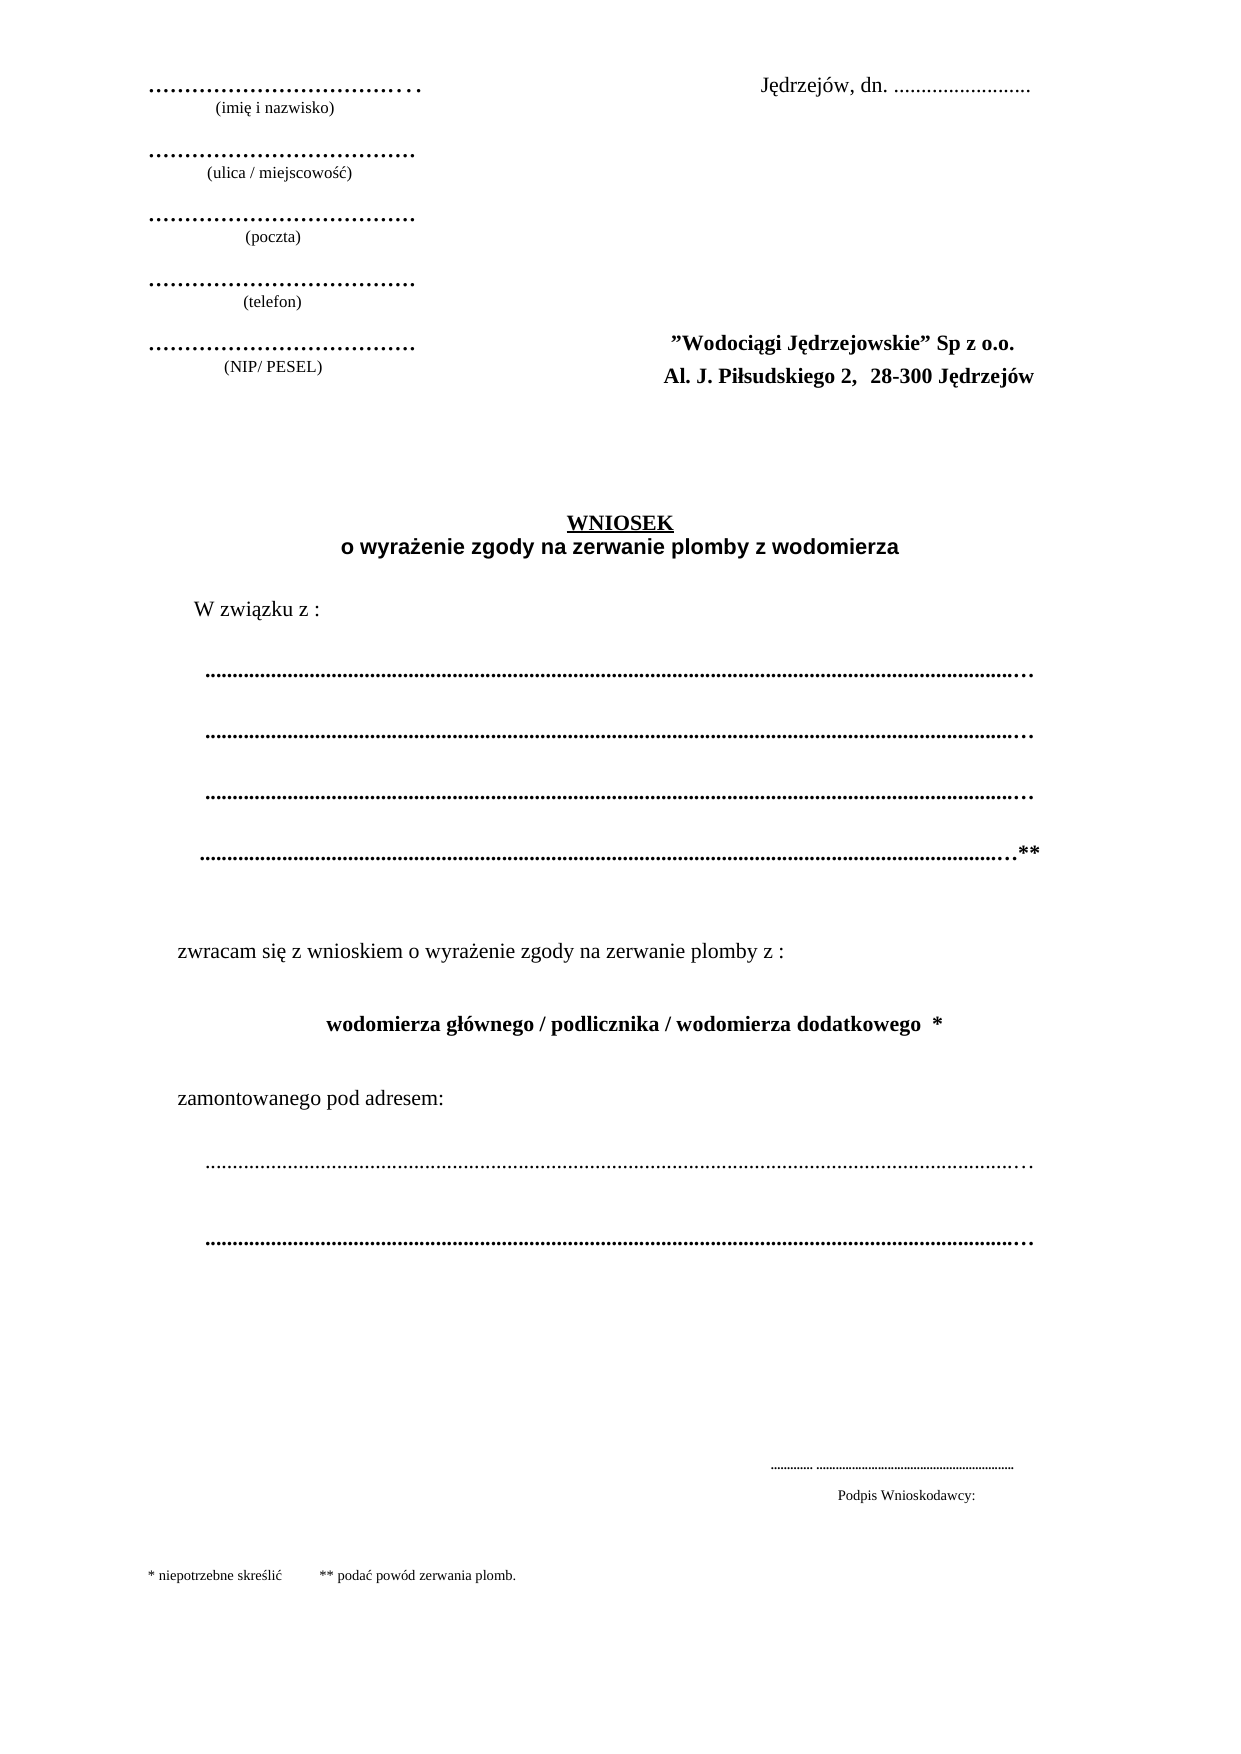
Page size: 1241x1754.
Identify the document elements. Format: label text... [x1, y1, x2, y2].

text (imię i nazwisko) [148, 99, 1092, 131]
text o wyrażenie zgody na zerwanie plomby z wodomierza [148, 535, 1092, 559]
subtitle ...................................................................................................................................................… [148, 719, 1092, 743]
subtitle WNIOSEK [148, 511, 1092, 535]
subtitle ...................................................................................................................................................… [148, 658, 1092, 682]
text ..................................... [148, 260, 1092, 292]
text wodomierza głównego / podlicznika / wodomierza dodatkowego * [148, 1012, 1092, 1037]
text ............. ............................................................. [148, 1447, 1092, 1475]
text zwracam się z wnioskiem o wyrażenie zgody na zerwanie plomby z : [148, 939, 1092, 963]
text ..................................… Jędrzejów, dn. ......................... [148, 66, 1092, 99]
text * niepotrzebne skreślić ** podać powód zerwania plomb. [148, 1568, 1092, 1595]
text (telefon) [148, 292, 1092, 325]
text (NIP/ PESEL) Al. J. Piłsudskiego 2, 28-300 Jędrzejów [148, 357, 1092, 389]
text ..................................... [148, 131, 1092, 163]
text (poczta) [148, 228, 1092, 260]
text Podpis Wnioskodawcy: [148, 1487, 1092, 1515]
text zamontowanego pod adresem: [148, 1086, 1092, 1110]
subtitle ...................................................................................................................................................… [148, 780, 1092, 804]
text (ulica / miejscowość) [148, 163, 1092, 196]
subtitle ...................................................................................................................................................… [148, 1226, 1092, 1250]
text ..................................... ”Wodociągi Jędrzejowskie” Sp z o.o. [148, 325, 1092, 357]
subtitle .................................................................................................................................................…** [148, 841, 1092, 865]
text W związku z : [148, 597, 1092, 621]
subtitle ...................................................................................................................................................… [148, 1149, 1092, 1173]
text ..................................... [148, 196, 1092, 228]
